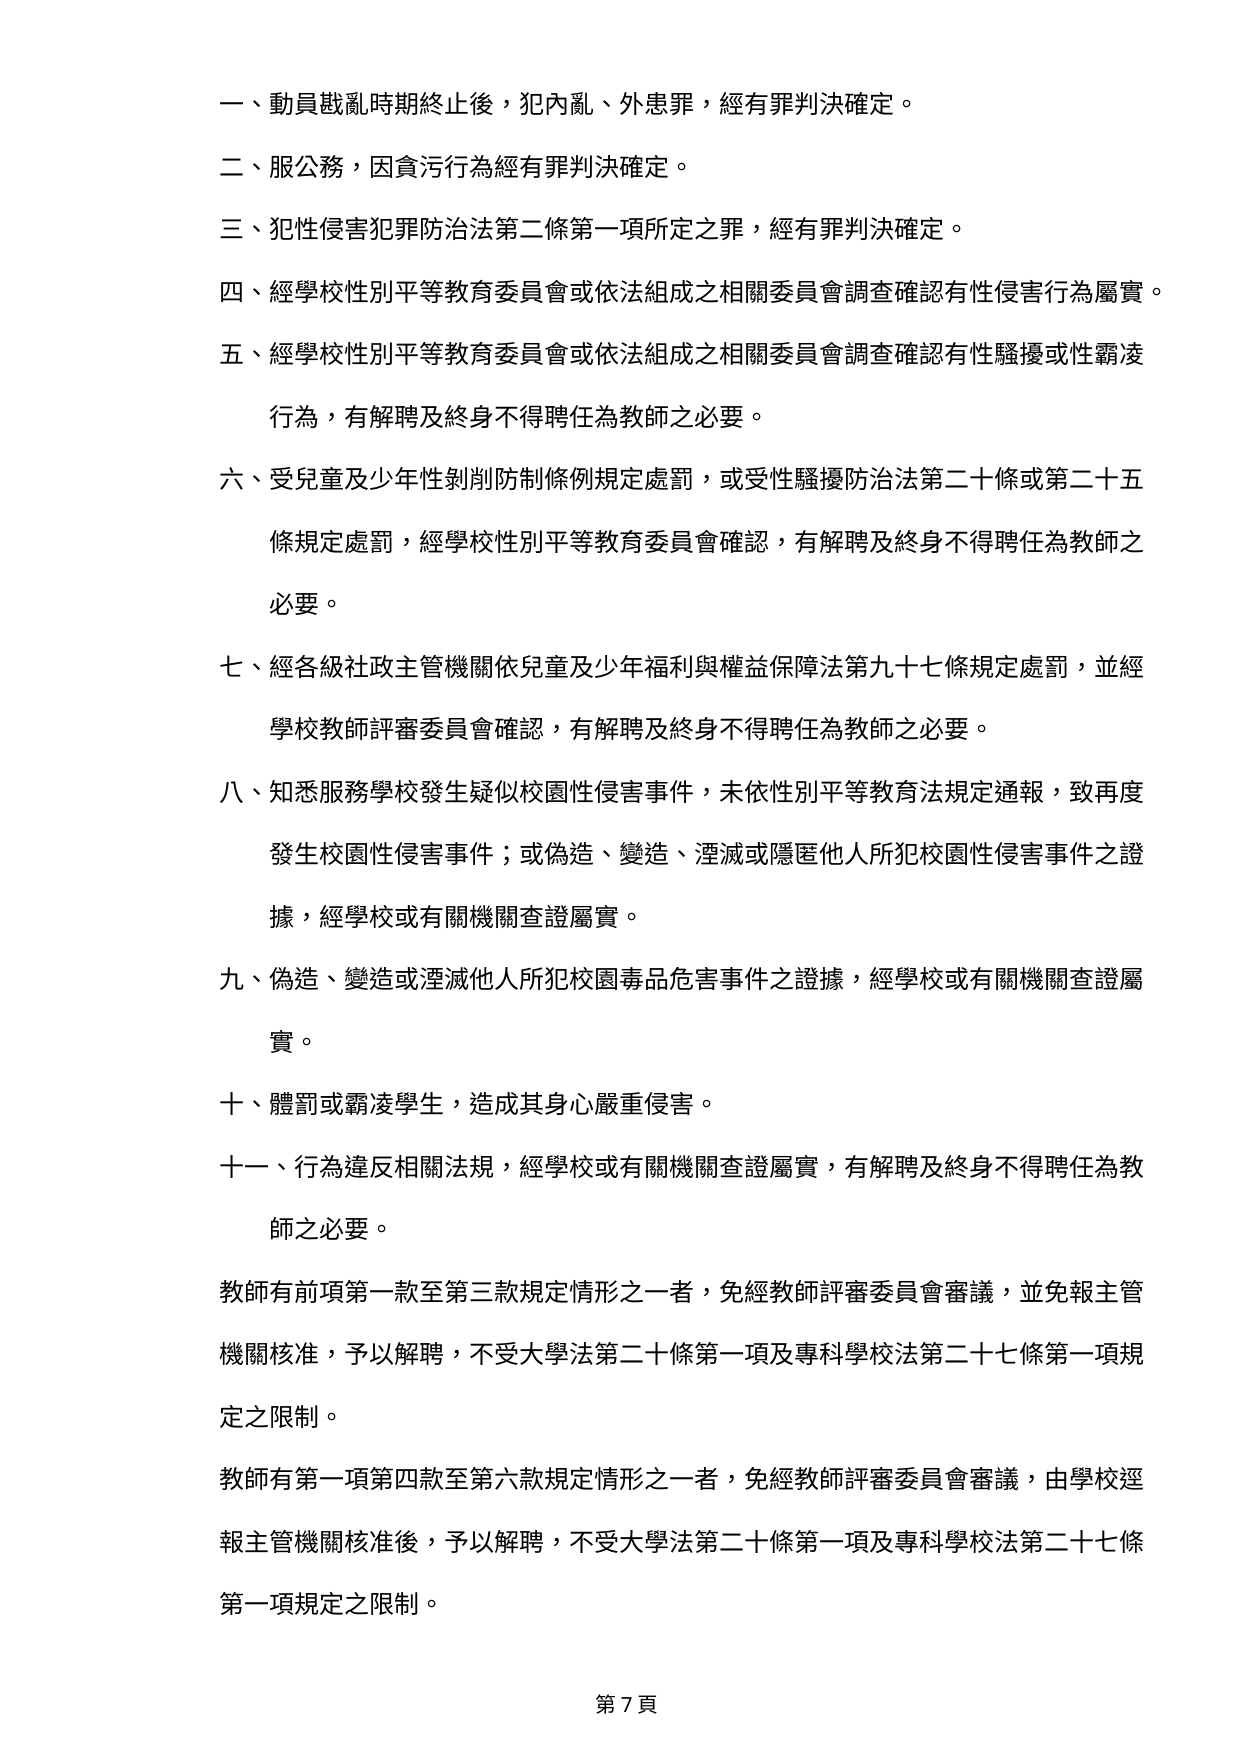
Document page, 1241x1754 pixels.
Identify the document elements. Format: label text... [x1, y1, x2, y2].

text 一、動員戡亂時期終止後，犯內亂、外患罪，經有罪判決確定。 [219, 61, 1146, 124]
text 二、服公務，因貪污行為經有罪判決確定。 [219, 124, 1146, 186]
text 六、受兒童及少年性剝削防制條例規定處罰，或受性騷擾防治法第二十條或第二十五條規定處罰，經學校性別平等教育委員會確認，有解聘及終身不得聘任為教師之必要。 [219, 436, 1146, 624]
text 五、經學校性別平等教育委員會或依法組成之相關委員會調查確認有性騷擾或性霸凌行為，有解聘及終身不得聘任為教師之必要。 [219, 311, 1146, 436]
text 教師有前項第一款至第三款規定情形之一者，免經教師評審委員會審議，並免報主管機關核准，予以解聘，不受大學法第二十條第一項及專科學校法第二十七條第一項規定之限制。 [219, 1249, 1146, 1436]
text 三、犯性侵害犯罪防治法第二條第一項所定之罪，經有罪判決確定。 [219, 186, 1146, 249]
text 九、偽造、變造或湮滅他人所犯校園毒品危害事件之證據，經學校或有關機關查證屬實。 [219, 936, 1146, 1061]
text 四、經學校性別平等教育委員會或依法組成之相關委員會調查確認有性侵害行為屬實。 [219, 249, 1146, 311]
text 教師有第一項第四款至第六款規定情形之一者，免經教師評審委員會審議，由學校逕報主管機關核准後，予以解聘，不受大學法第二十條第一項及專科學校法第二十七條第一項規定之限制。 [219, 1436, 1146, 1624]
text 十一、行為違反相關法規，經學校或有關機關查證屬實，有解聘及終身不得聘任為教師之必要。 [219, 1124, 1146, 1249]
text 七、經各級社政主管機關依兒童及少年福利與權益保障法第九十七條規定處罰，並經學校教師評審委員會確認，有解聘及終身不得聘任為教師之必要。 [219, 624, 1146, 749]
text 十、體罰或霸凌學生，造成其身心嚴重侵害。 [219, 1061, 1146, 1124]
text 八、知悉服務學校發生疑似校園性侵害事件，未依性別平等教育法規定通報，致再度發生校園性侵害事件；或偽造、變造、湮滅或隱匿他人所犯校園性侵害事件之證據，經學校或有關機關查證屬實。 [219, 749, 1146, 936]
